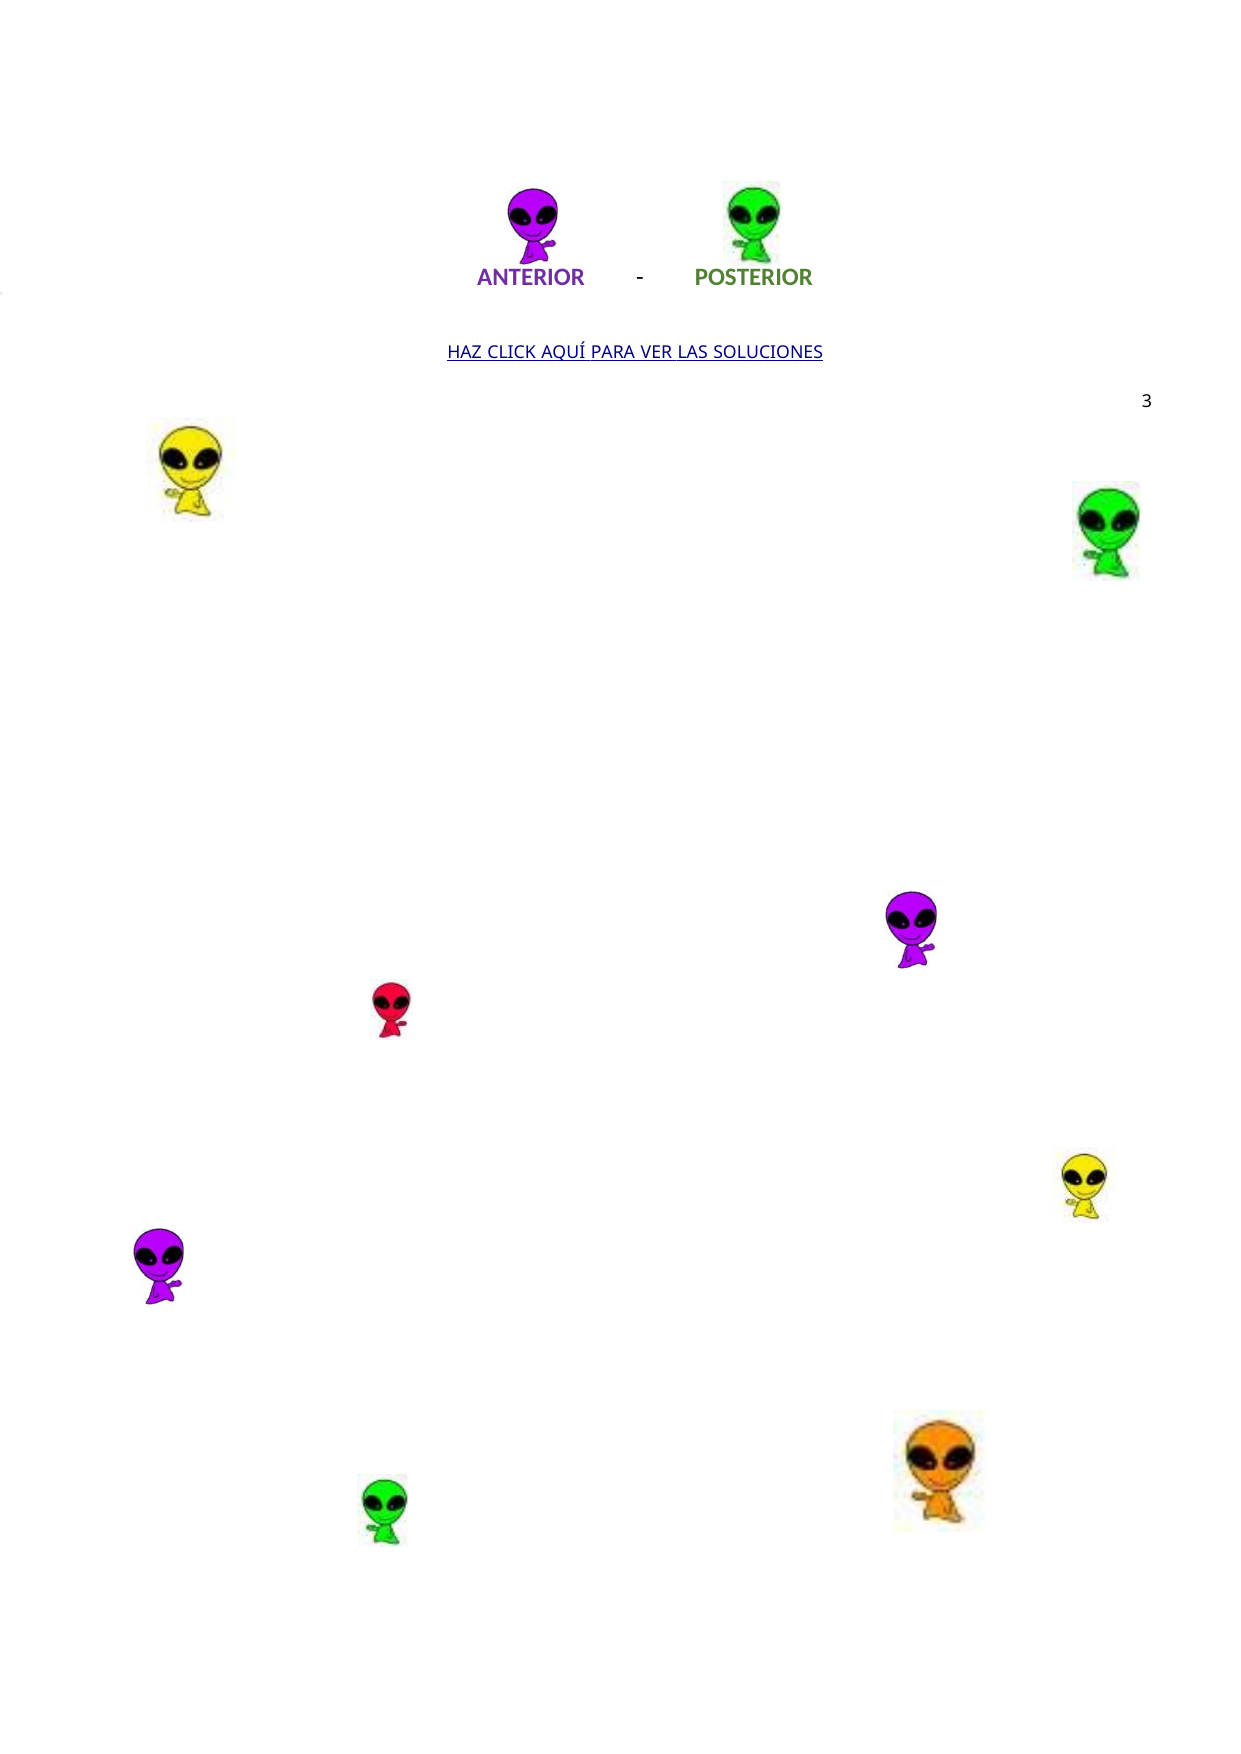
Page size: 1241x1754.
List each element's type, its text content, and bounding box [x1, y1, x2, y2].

picture [146, 417, 236, 522]
picture [884, 890, 937, 970]
subtitle ANTERIOR - POSTERIOR [477, 177, 1165, 291]
text HAZ CLICK AQUÍ PARA VER LAS SOLUCIONES [447, 339, 1165, 363]
picture [893, 1410, 987, 1532]
picture [1072, 481, 1142, 581]
picture [506, 187, 558, 266]
picture [132, 1228, 184, 1306]
text 3 [0, 389, 1152, 413]
picture [357, 1474, 409, 1547]
picture [722, 181, 782, 266]
picture [370, 979, 413, 1040]
picture [1052, 1147, 1117, 1223]
